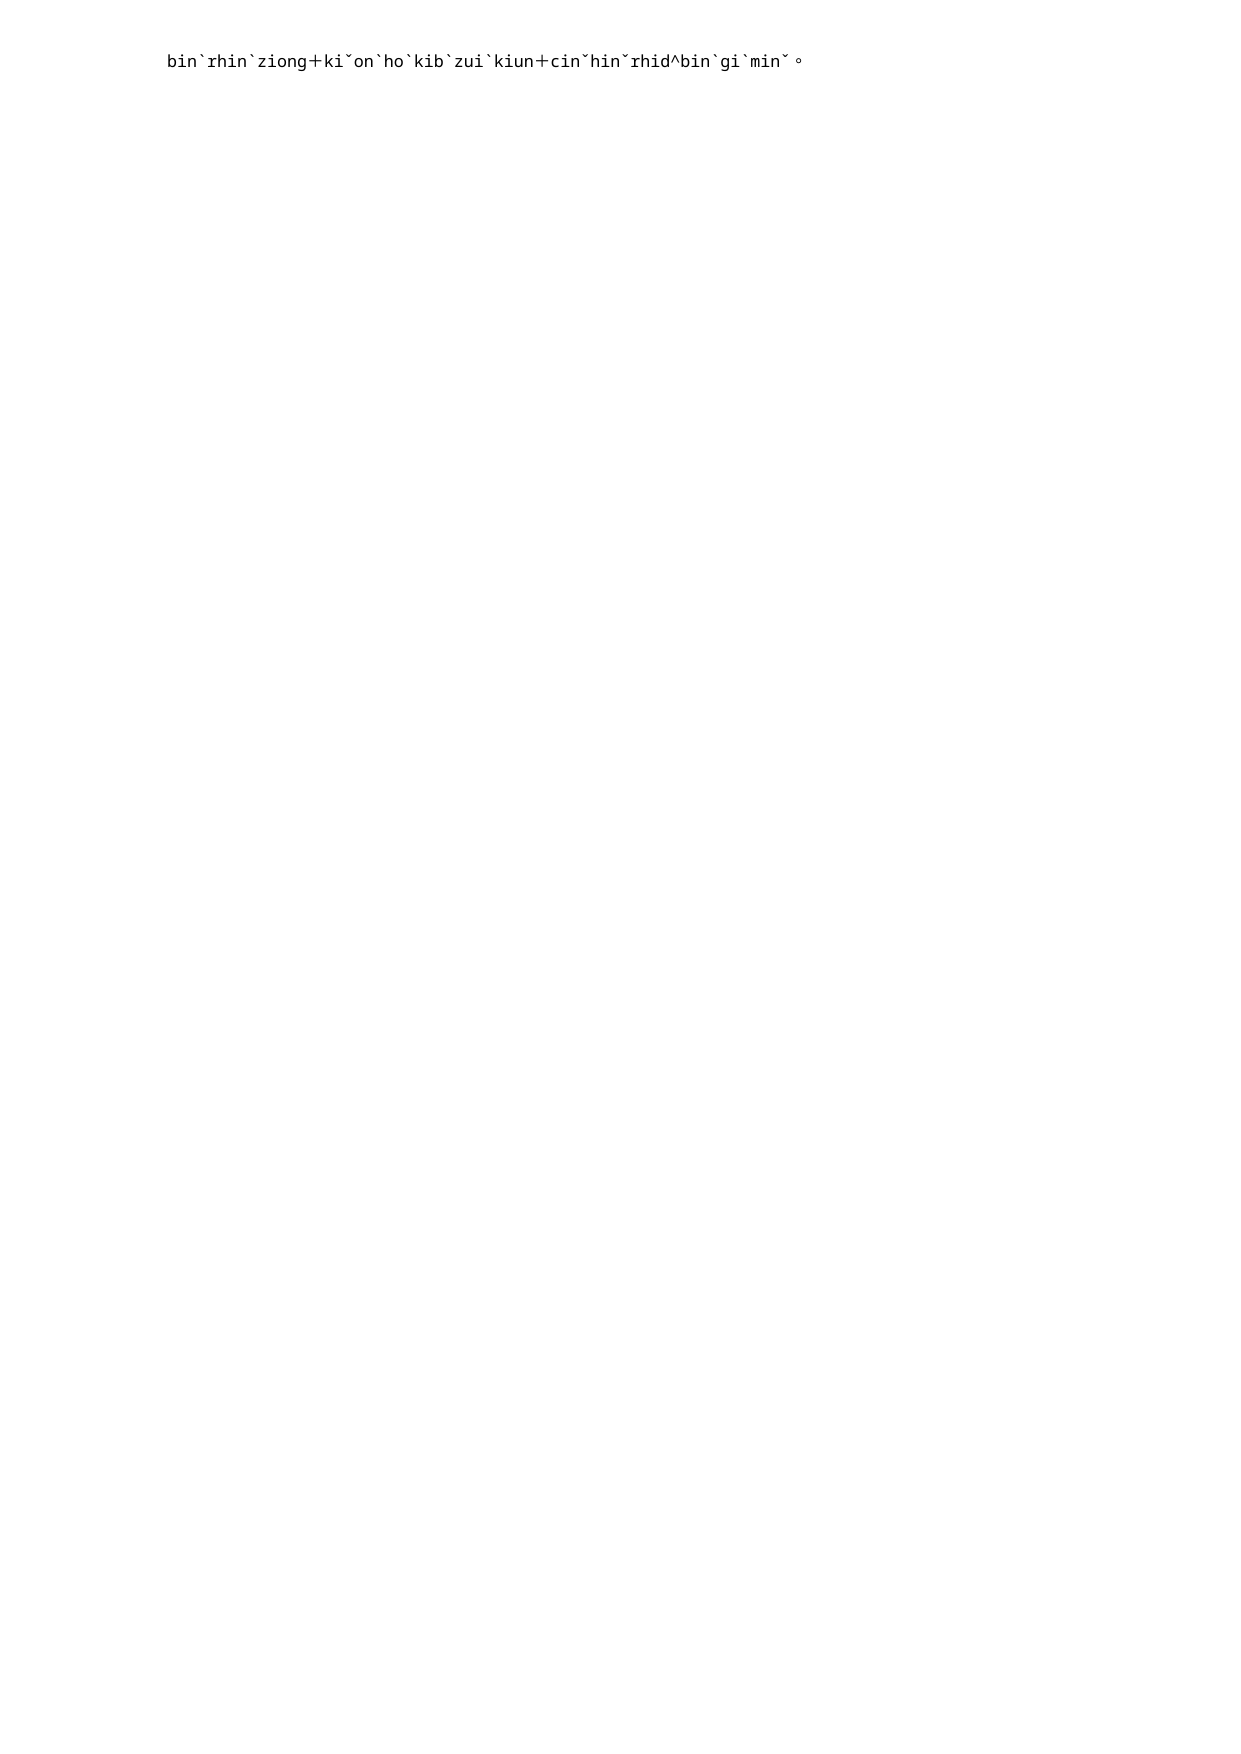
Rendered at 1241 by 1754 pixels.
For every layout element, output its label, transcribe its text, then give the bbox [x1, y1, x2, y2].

table_cell 「事件概要」部分應摘要記明兩造爭議情形，如該調解事件在法院審理或檢察署偵查中〈該事件如已經第一審法院辯論終結者，不得聲請調解〉，並應將其案號及最近情形一倂記明。 「siiˋkienˋkoi^rheuˋ」puˋfunˋrhinˋzag^rheuˋgiˋminˇliong^coˋzen＋ngiˋcinˇhinˇ，rhiˇgaiˋtiauˇgai^ siiˋkienˋto＋fad^rhenˋshim^li＋fedˋgiam^cad^shuˋzhin＋caˇzhung＋〈gaiˋsiiˋkienˋrhiˇrhi^gin＋tiˋrhid^ shim^fad^rhenˋpienˋlunˋzhung＋gied^zha^，budˋded^ shang＋ciang^ tiauˇgai^〉， binˋrhinˋziong＋kiˇonˋhoˋkibˋzuiˋkiun＋cinˇhinˇrhid^binˋgiˋminˇ。 [164, 19, 1149, 81]
table_cell 4. [63, 19, 164, 81]
